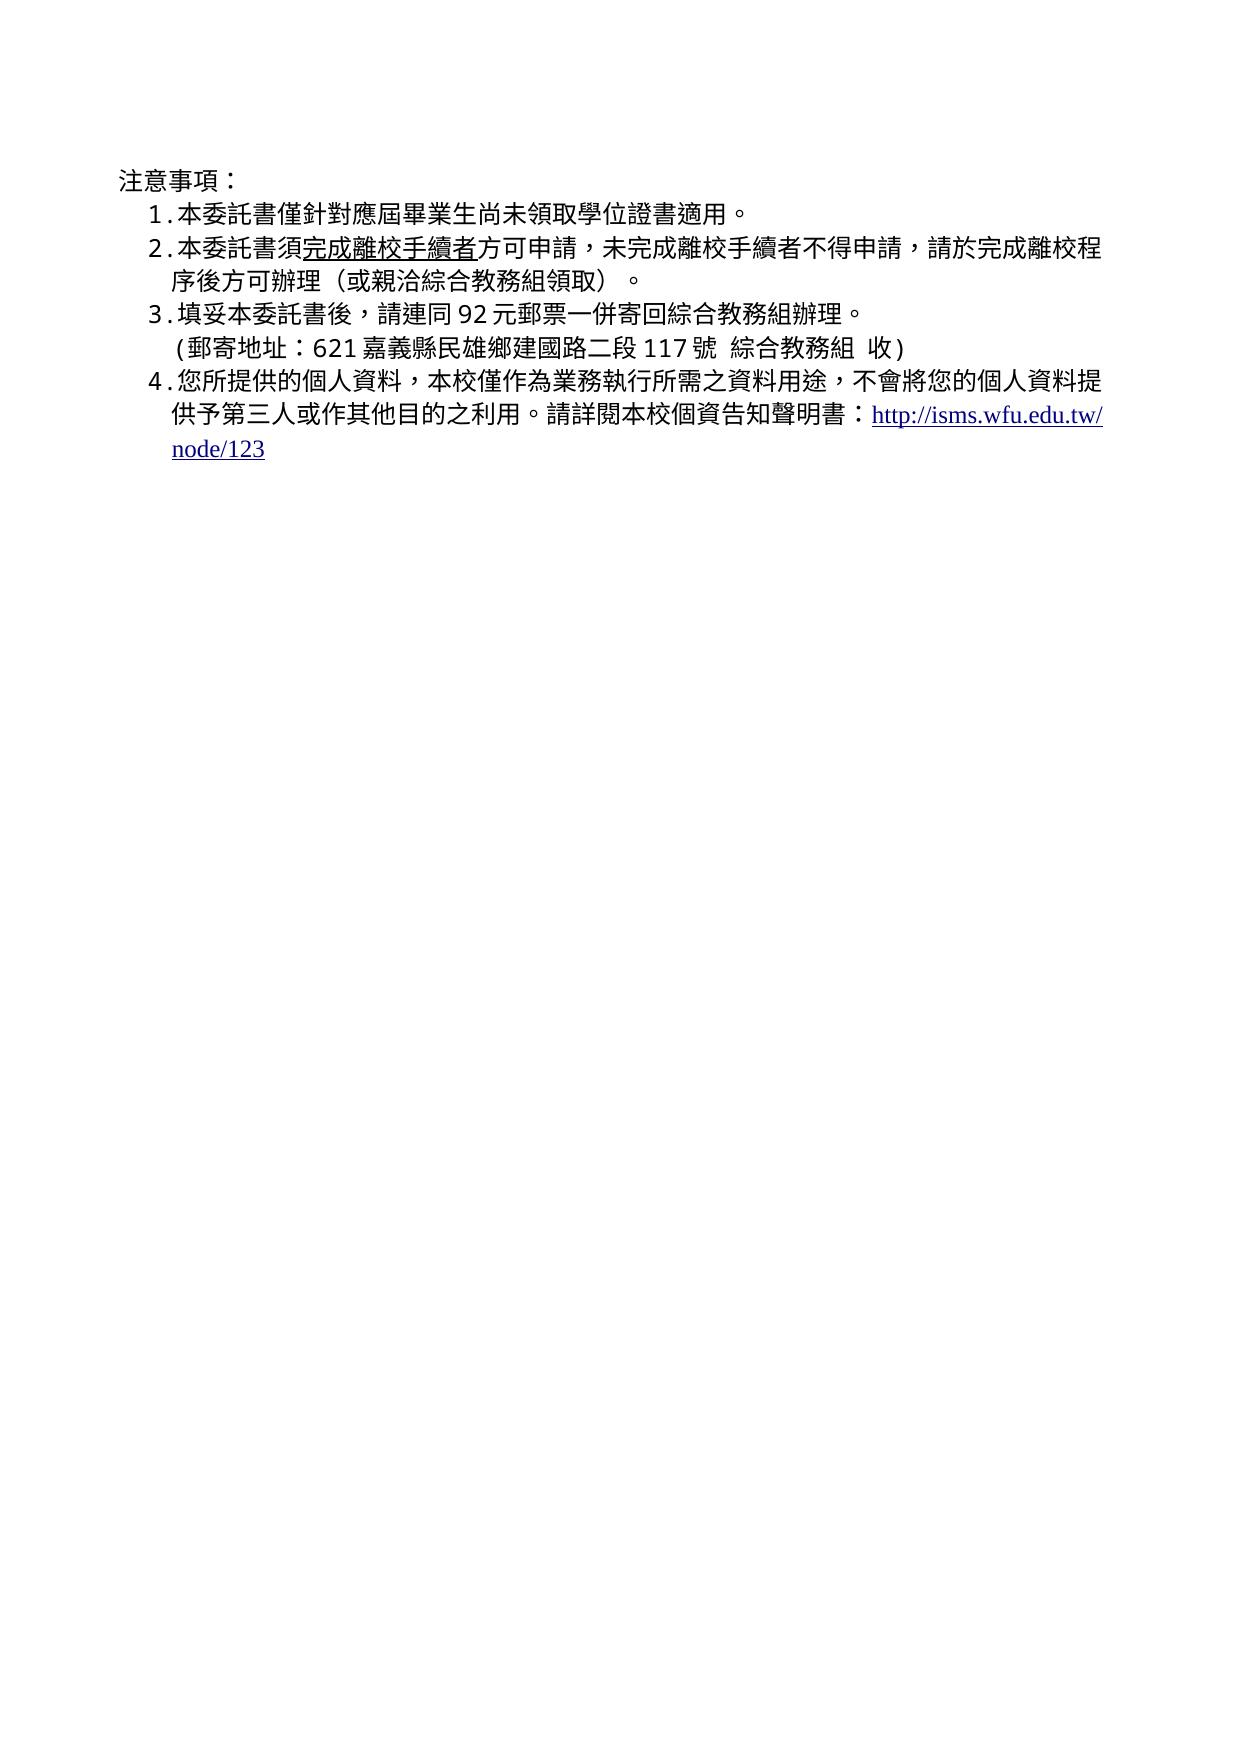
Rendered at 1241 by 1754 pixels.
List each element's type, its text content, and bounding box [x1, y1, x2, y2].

text 2.本委託書須完成離校手續者方可申請，未完成離校手續者不得申請，請於完成離校程序後方可辦理（或親洽綜合教務組領取）。 [147, 231, 1122, 297]
text 3.填妥本委託書後，請連同92元郵票一併寄回綜合教務組辦理。 [147, 297, 1122, 331]
text 注意事項： [118, 164, 1122, 197]
text (郵寄地址：621嘉義縣民雄鄉建國路二段117號 綜合教務組 收) [147, 331, 1122, 364]
text 1.本委託書僅針對應屆畢業生尚未領取學位證書適用。 [147, 197, 1122, 231]
text 4.您所提供的個人資料，本校僅作為業務執行所需之資料用途，不會將您的個人資料提供予第三人或作其他目的之利用。請詳閱本校個資告知聲明書：http://isms.wfu.edu.tw/node/123 [147, 364, 1122, 464]
